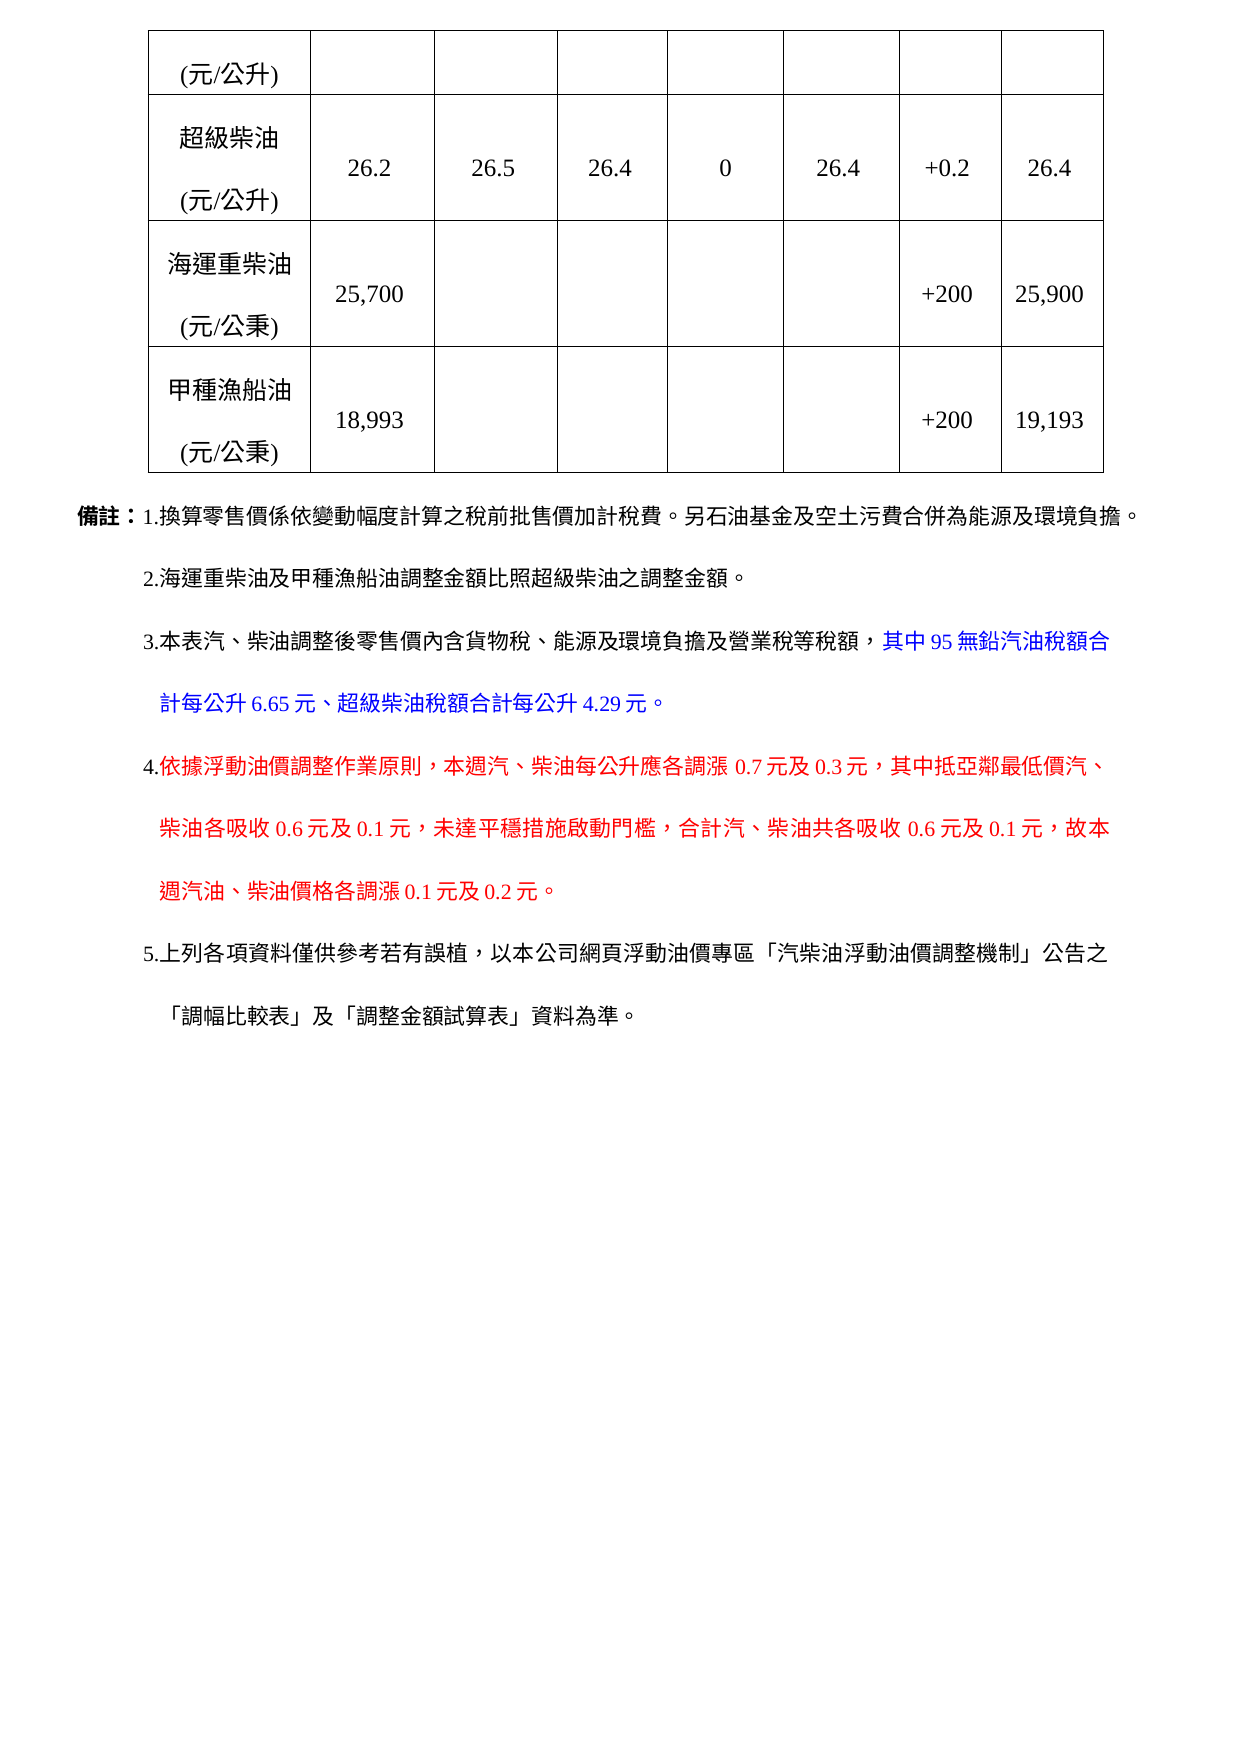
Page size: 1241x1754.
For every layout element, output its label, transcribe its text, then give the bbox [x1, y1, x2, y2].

table_cell +200 [900, 347, 1001, 472]
table_cell 26.4 [558, 95, 667, 220]
table_cell [668, 31, 783, 94]
table_cell [435, 347, 557, 472]
table_cell 0 [668, 95, 783, 220]
table_cell [900, 31, 1001, 94]
text 2.海運重柴油及甲種漁船油調整金額比照超級柴油之調整金額。 [143, 535, 1175, 598]
text 3.本表汽、柴油調整後零售價內含貨物稅、能源及環境負擔及營業稅等稅額，其中95無鉛汽油稅額合計每公升6.65元、超級柴油稅額合計每公升4.29元。 [143, 598, 1110, 723]
table_cell 19,193 [1002, 347, 1103, 472]
text 備註：1.換算零售價係依變動幅度計算之稅前批售價加計稅費。另石油基金及空土污費合併為能源及環境負擔。 [77, 473, 1175, 535]
table_cell 18,993 [311, 347, 434, 472]
table_cell [784, 347, 899, 472]
table_cell 海運重柴油(元/公秉) [149, 221, 310, 346]
table_cell [784, 31, 899, 94]
table_cell (元/公升) [149, 31, 310, 94]
table_cell [435, 31, 557, 94]
table_cell [784, 221, 899, 346]
table_cell 26.4 [1002, 95, 1103, 220]
table_cell 25,700 [311, 221, 434, 346]
table_cell [1002, 31, 1103, 94]
table_cell [668, 221, 783, 346]
table_cell [311, 31, 434, 94]
table_cell +200 [900, 221, 1001, 346]
table_cell [435, 221, 557, 346]
table_cell 25,900 [1002, 221, 1103, 346]
table_cell [558, 31, 667, 94]
table_cell +0.2 [900, 95, 1001, 220]
table_cell [668, 347, 783, 472]
table_cell 26.5 [435, 95, 557, 220]
table_cell 超級柴油 (元/公升) [149, 95, 310, 220]
text 5.上列各項資料僅供參考若有誤植，以本公司網頁浮動油價專區「汽柴油浮動油價調整機制」公告之「調幅比較表」及「調整金額試算表」資料為準。 [143, 910, 1110, 1035]
text 4.依據浮動油價調整作業原則，本週汽、柴油每公升應各調漲0.7元及0.3元，其中抵亞鄰最低價汽、柴油各吸收0.6元及0.1元，未達平穩措施啟動門檻，合計汽、柴油共各吸收0.6元及0.1元，故本週汽油、柴油價格各調漲0.1元及0.2元。 [143, 723, 1110, 910]
table_cell [558, 221, 667, 346]
table_cell 甲種漁船油(元/公秉) [149, 347, 310, 472]
table_cell 26.2 [311, 95, 434, 220]
table_cell 26.4 [784, 95, 899, 220]
table_cell [558, 347, 667, 472]
